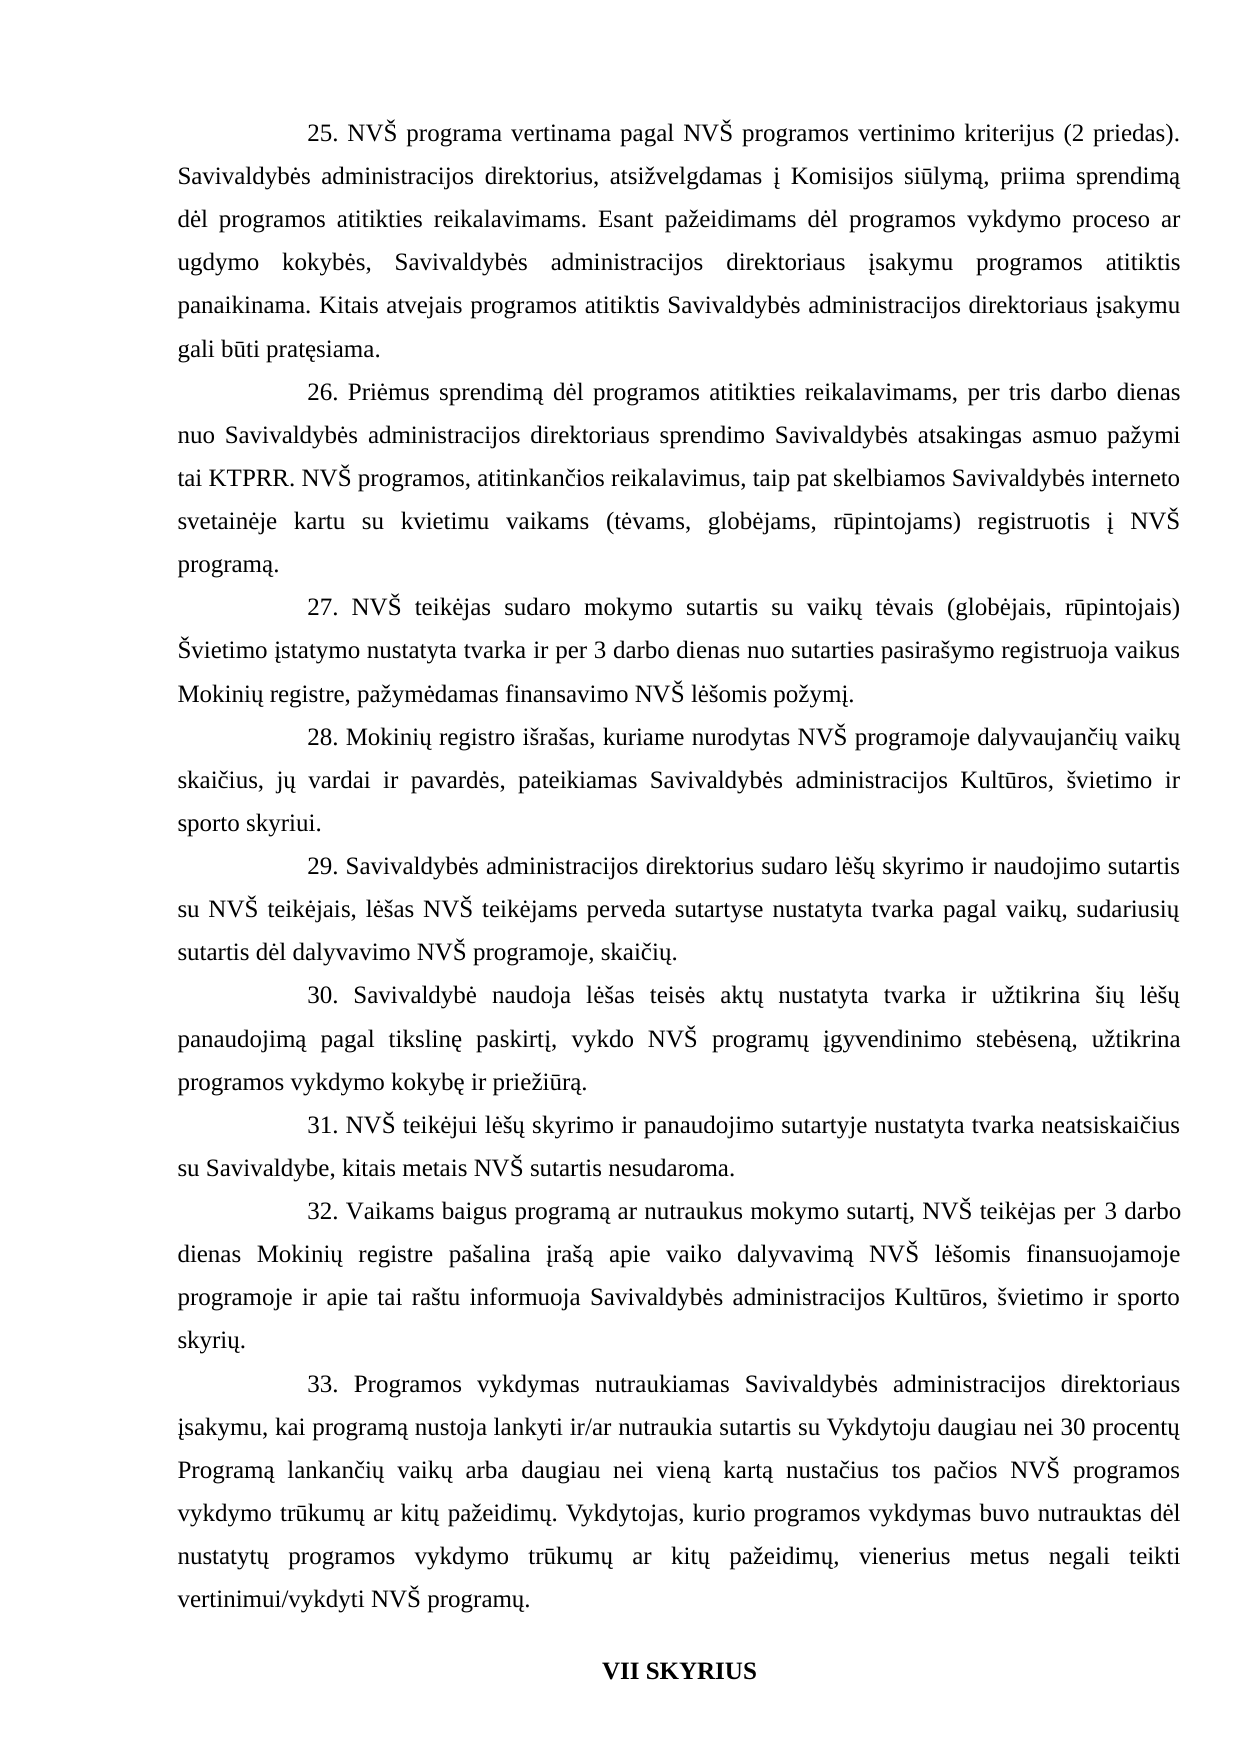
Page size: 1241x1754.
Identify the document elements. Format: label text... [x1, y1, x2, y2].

text 25. NVŠ programa vertinama pagal NVŠ programos vertinimo kriterijus (2 priedas). Savivaldybės administracijos direktorius, atsižvelgdamas į Komisijos siūlymą, priima sprendimą dėl programos atitikties reikalavimams. Esant pažeidimams dėl programos vykdymo proceso ar ugdymo kokybės, Savivaldybės administracijos direktoriaus įsakymu programos atitiktis panaikinama. Kitais atvejais programos atitiktis Savivaldybės administracijos direktoriaus įsakymu gali būti pratęsiama. [177, 118, 1181, 362]
text 29. Savivaldybės administracijos direktorius sudaro lėšų skyrimo ir naudojimo sutartis su NVŠ teikėjais, lėšas NVŠ teikėjams perveda sutartyse nustatyta tvarka pagal vaikų, sudariusių sutartis dėl dalyvavimo NVŠ programoje, skaičių. [177, 851, 1181, 966]
text 28. Mokinių registro išrašas, kuriame nurodytas NVŠ programoje dalyvaujančių vaikų skaičius, jų vardai ir pavardės, pateikiamas Savivaldybės administracijos Kultūros, švietimo ir sporto skyriui. [177, 722, 1181, 837]
text 33. Programos vykdymas nutraukiamas Savivaldybės administracijos direktoriaus įsakymu, kai programą nustoja lankyti ir/ar nutraukia sutartis su Vykdytoju daugiau nei 30 procentų Programą lankančių vaikų arba daugiau nei vieną kartą nustačius tos pačios NVŠ programos vykdymo trūkumų ar kitų pažeidimų. Vykdytojas, kurio programos vykdymas buvo nutrauktas dėl nustatytų programos vykdymo trūkumų ar kitų pažeidimų, vienerius metus negali teikti vertinimui/vykdyti NVŠ programų. [177, 1369, 1181, 1613]
text 32. Vaikams baigus programą ar nutraukus mokymo sutartį, NVŠ teikėjas per 3 darbo dienas Mokinių registre pašalina įrašą apie vaiko dalyvavimą NVŠ lėšomis finansuojamoje programoje ir apie tai raštu informuoja Savivaldybės administracijos Kultūros, švietimo ir sporto skyrių. [177, 1196, 1181, 1354]
text 30. Savivaldybė naudoja lėšas teisės aktų nustatyta tvarka ir užtikrina šių lėšų panaudojimą pagal tikslinę paskirtį, vykdo NVŠ programų įgyvendinimo stebėseną, užtikrina programos vykdymo kokybę ir priežiūrą. [177, 981, 1181, 1096]
text 31. NVŠ teikėjui lėšų skyrimo ir panaudojimo sutartyje nustatyta tvarka neatsiskaičius su Savivaldybe, kitais metais NVŠ sutartis nesudaroma. [177, 1110, 1181, 1182]
text 26. Priėmus sprendimą dėl programos atitikties reikalavimams, per tris darbo dienas nuo Savivaldybės administracijos direktoriaus sprendimo Savivaldybės atsakingas asmuo pažymi tai KTPRR. NVŠ programos, atitinkančios reikalavimus, taip pat skelbiamos Savivaldybės interneto svetainėje kartu su kvietimu vaikams (tėvams, globėjams, rūpintojams) registruotis į NVŠ programą. [177, 377, 1181, 578]
text VII SKYRIUS [177, 1656, 1181, 1685]
text 27. NVŠ teikėjas sudaro mokymo sutartis su vaikų tėvais (globėjais, rūpintojais) Švietimo įstatymo nustatyta tvarka ir per 3 darbo dienas nuo sutarties pasirašymo registruoja vaikus Mokinių registre, pažymėdamas finansavimo NVŠ lėšomis požymį. [177, 592, 1181, 707]
